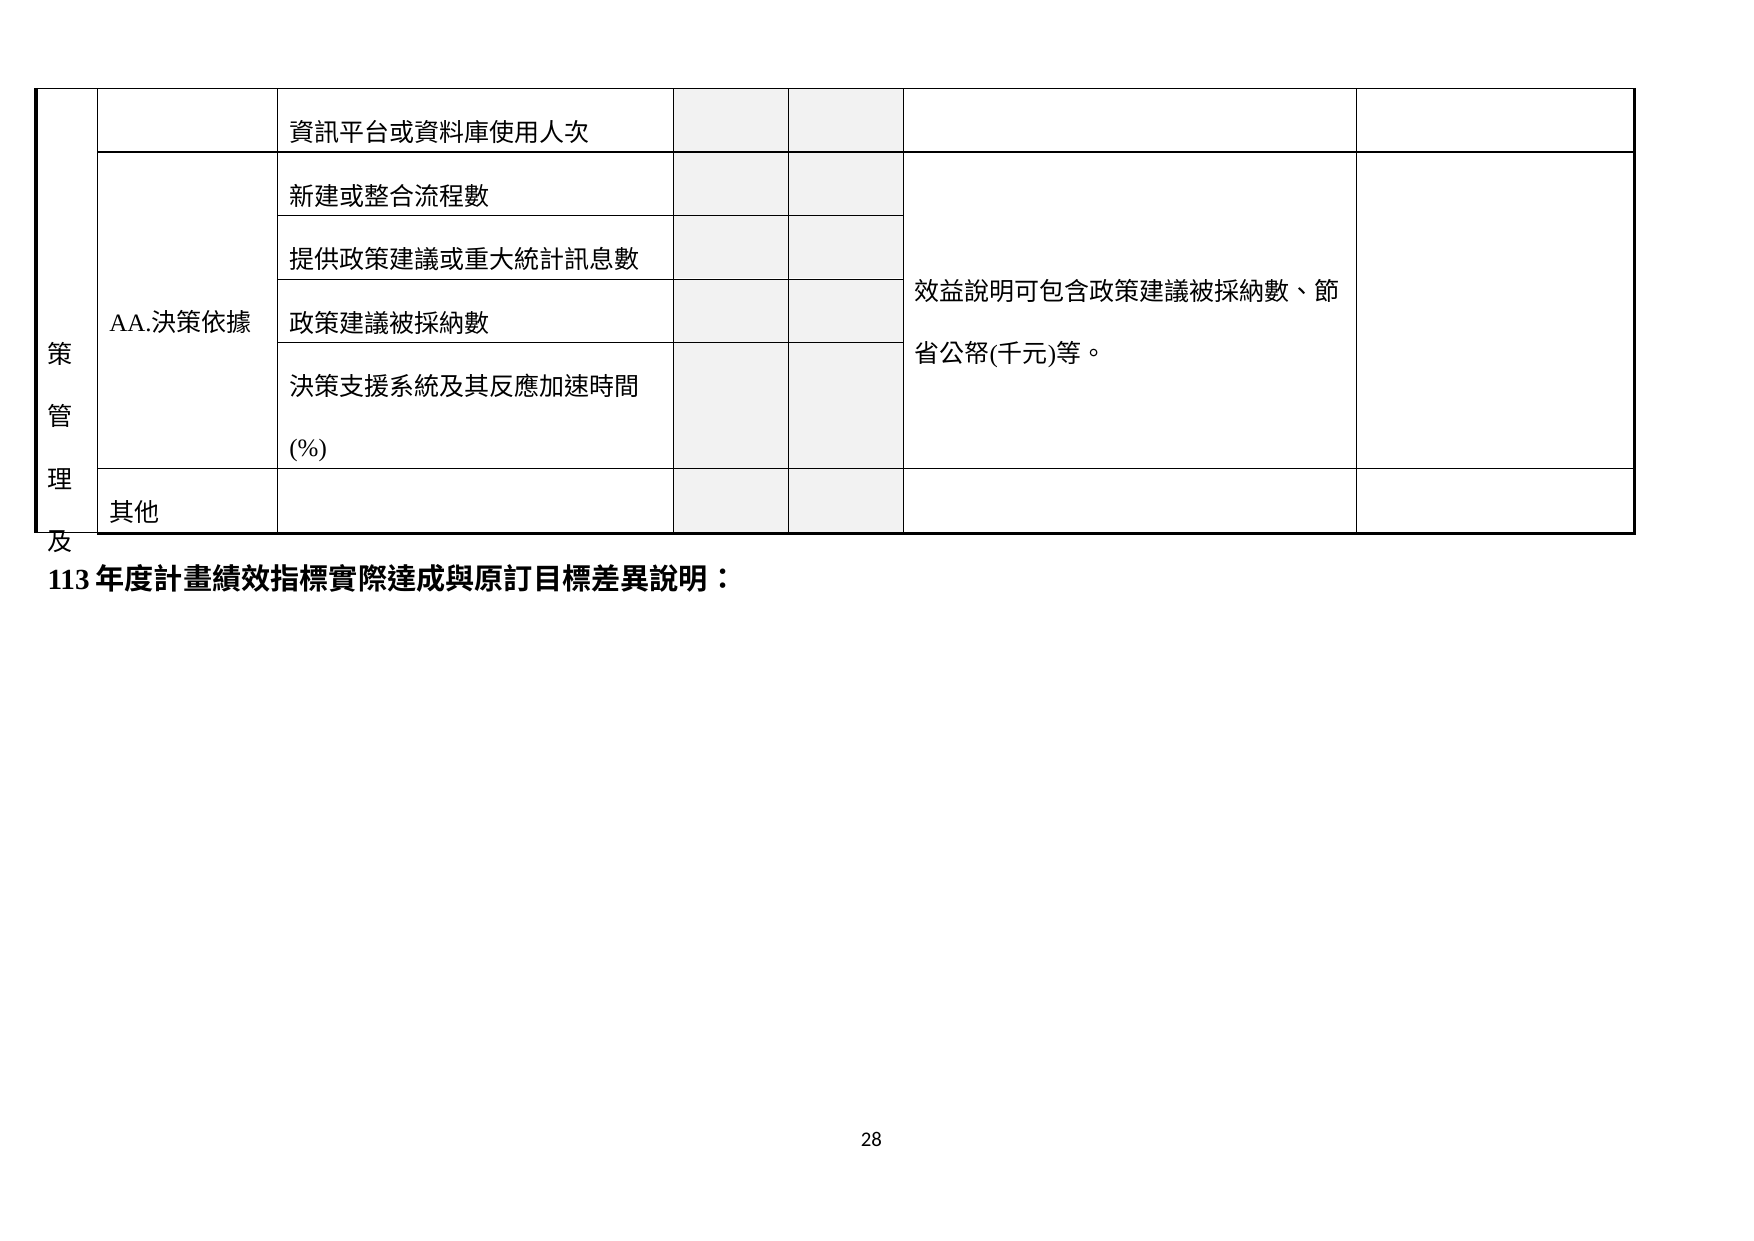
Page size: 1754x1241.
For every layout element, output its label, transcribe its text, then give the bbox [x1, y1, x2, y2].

text 113年度計畫績效指標實際達成與原訂目標差異說明： [47, 535, 1695, 597]
table_cell [904, 469, 1356, 532]
table_cell 新建或整合流程數 [278, 153, 673, 215]
table_cell [789, 280, 903, 342]
table_cell [789, 216, 903, 278]
table_cell 決策支援系統及其反應加速時間(%) [278, 343, 673, 468]
table_cell [674, 280, 788, 342]
table_cell 提供政策建議或重大統計訊息數 [278, 216, 673, 278]
table_cell 政策建議被採納數 [278, 280, 673, 342]
table_cell [674, 343, 788, 468]
table_cell [674, 153, 788, 215]
table_cell [789, 153, 903, 215]
table_cell [674, 469, 788, 532]
table_cell [1357, 153, 1633, 468]
table_cell AA.決策依據 [98, 153, 277, 468]
table_cell [674, 216, 788, 278]
table_cell [789, 343, 903, 468]
table_cell 效益說明可包含政策建議被採納數、節省公帑(千元)等。 [904, 153, 1356, 468]
table_cell [789, 89, 903, 151]
table_cell 其他 [98, 469, 277, 532]
table_cell 資訊平台或資料庫使用人次 [278, 89, 673, 151]
table_cell [674, 89, 788, 151]
table_cell [789, 469, 903, 532]
table_cell [278, 469, 673, 532]
table_cell [1357, 469, 1633, 532]
